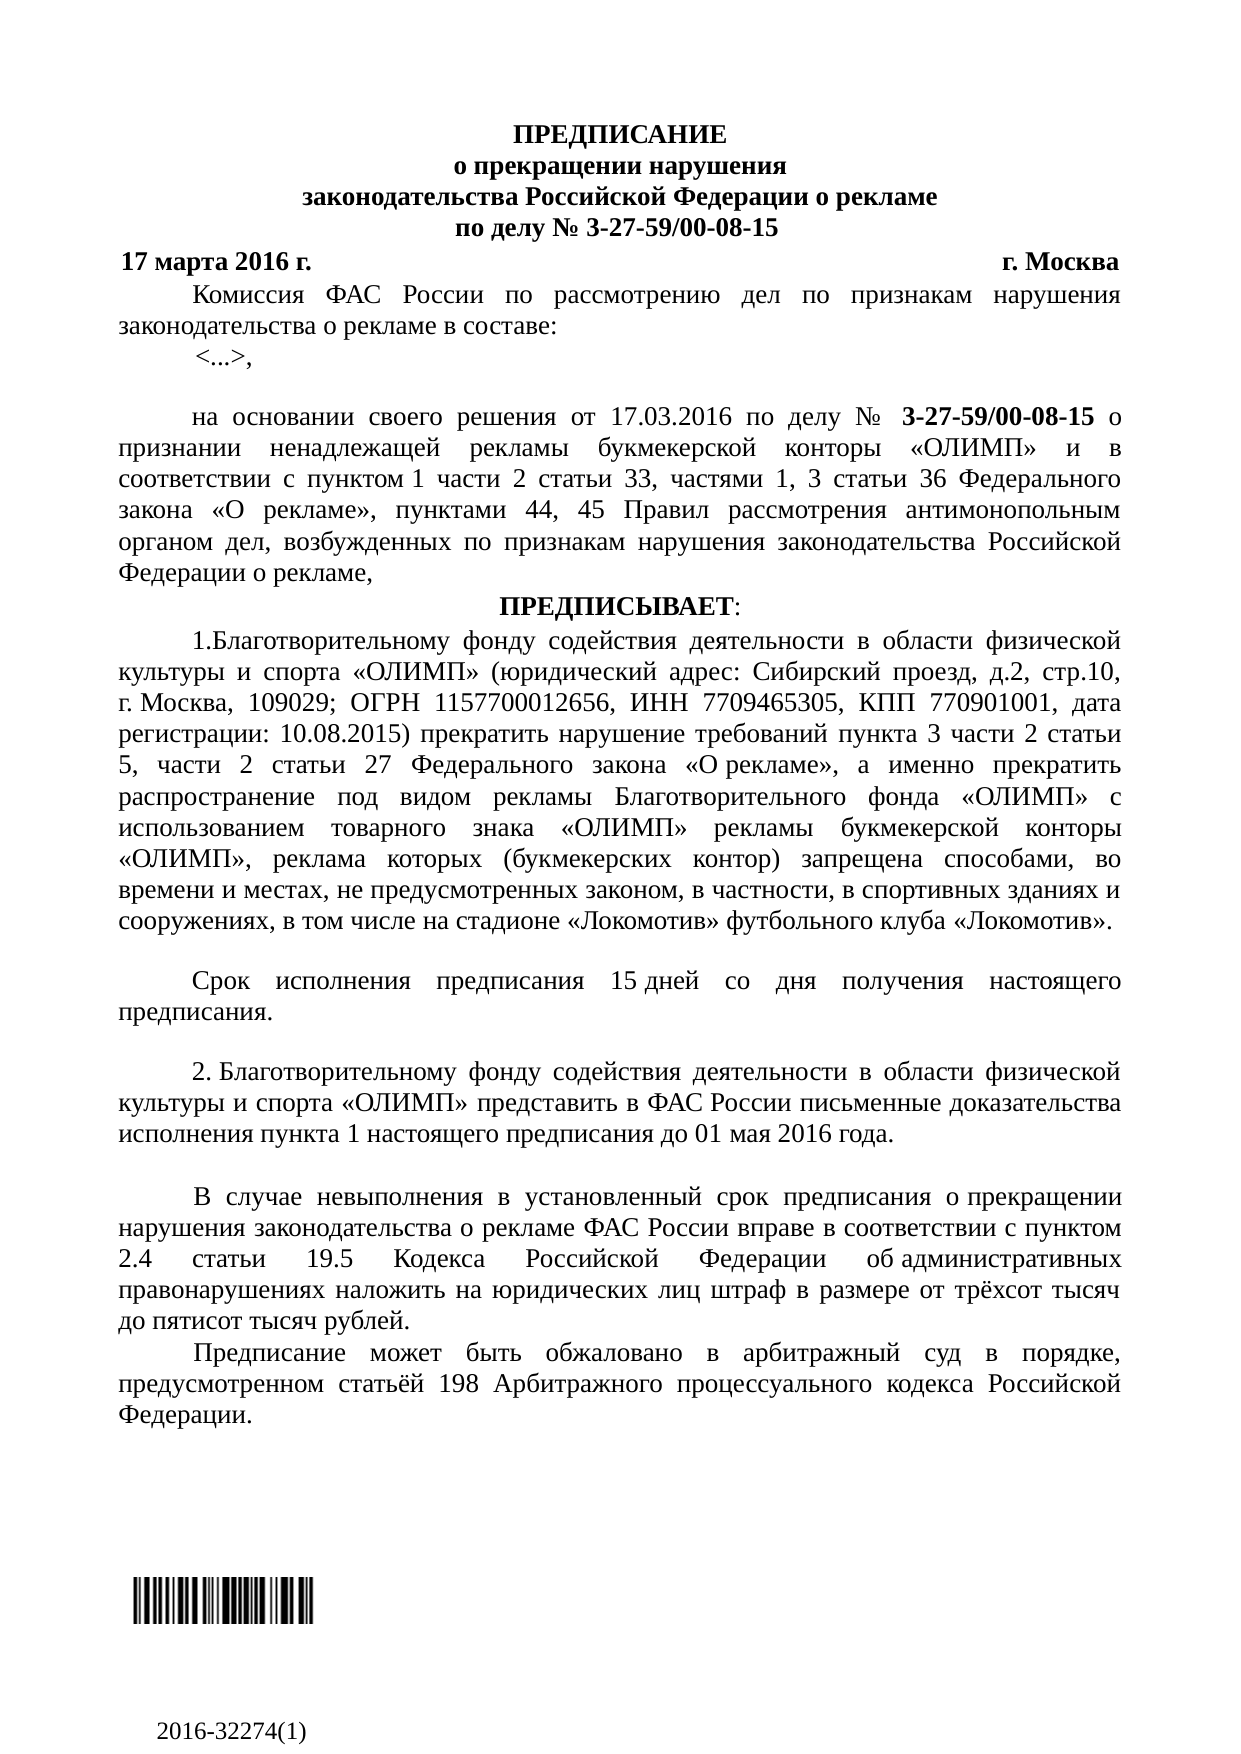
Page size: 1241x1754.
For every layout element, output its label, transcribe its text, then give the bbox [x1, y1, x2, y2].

text Предписание может быть обжаловано в арбитражный суд в порядке, предусмотренном статьёй 198 Арбитражного процессуального кодекса Российской Федерации. [118, 1336, 1122, 1429]
text на основании своего решения от 17.03.2016 по делу № 3-27-59/00-08-15 о признании ненадлежащей рекламы букмекерской конторы «ОЛИМП» и в соответствии с пунктом 1 части 2 статьи 33, частями 1, 3 статьи 36 Федерального закона «О рекламе», пунктами 44, 45 Правил рассмотрения антимонопольным органом дел, возбужденных по признакам нарушения законодательства Российской Федерации о рекламе, [118, 400, 1122, 587]
text В случае невыполнения в установленный срок предписания о прекращении нарушения законодательства о рекламе ФАС России вправе в соответствии с пунктом 2.4 статьи 19.5 Кодекса Российской Федерации об административных правонарушениях наложить на юридических лиц штраф в размере от трёхсот тысяч до пятисот тысяч рублей. [118, 1180, 1122, 1336]
text <...>, [118, 340, 1122, 371]
text Срок исполнения предписания 15 дней со дня получения настоящего предписания. [118, 964, 1122, 1027]
text по делу № 3-27-59/00-08-15 [118, 212, 1122, 243]
text 1.Благотворительному фонду содействия деятельности в области физической культуры и спорта «ОЛИМП» (юридический адрес: Сибирский проезд, д.2, стр.10, г. Москва, 109029; ОГРН 1157700012656, ИНН 7709465305, КПП 770901001, дата регистрации: 10.08.2015) прекратить нарушение требований пункта 3 части 2 статьи 5, части 2 статьи 27 Федерального закона «О рекламе», а именно прекратить распространение под видом рекламы Благотворительного фонда «ОЛИМП» с использованием товарного знака «ОЛИМП» рекламы букмекерской конторы «ОЛИМП», реклама которых (букмекерских контор) запрещена способами, во времени и местах, не предусмотренных законом, в частности, в спортивных зданиях и сооружениях, в том числе на стадионе «Локомотив» футбольного клуба «Локомотив». [118, 624, 1122, 936]
text Комиссия ФАС России по рассмотрению дел по признакам нарушения законодательства о рекламе в составе: [118, 278, 1122, 340]
text ПРЕДПИСЫВАЕТ: [118, 590, 1122, 621]
picture [118, 1577, 331, 1624]
text 2. Благотворительному фонду содействия деятельности в области физической культуры и спорта «ОЛИМП» представить в ФАС России письменные доказательства исполнения пункта 1 настоящего предписания до 01 мая 2016 года. [118, 1055, 1122, 1149]
text 17 марта 2016 г. г. Москва [118, 245, 1122, 276]
text законодательства Российской Федерации о рекламе [118, 180, 1122, 212]
text ПРЕДПИСАНИЕ [118, 118, 1122, 149]
text о прекращении нарушения [118, 149, 1122, 180]
